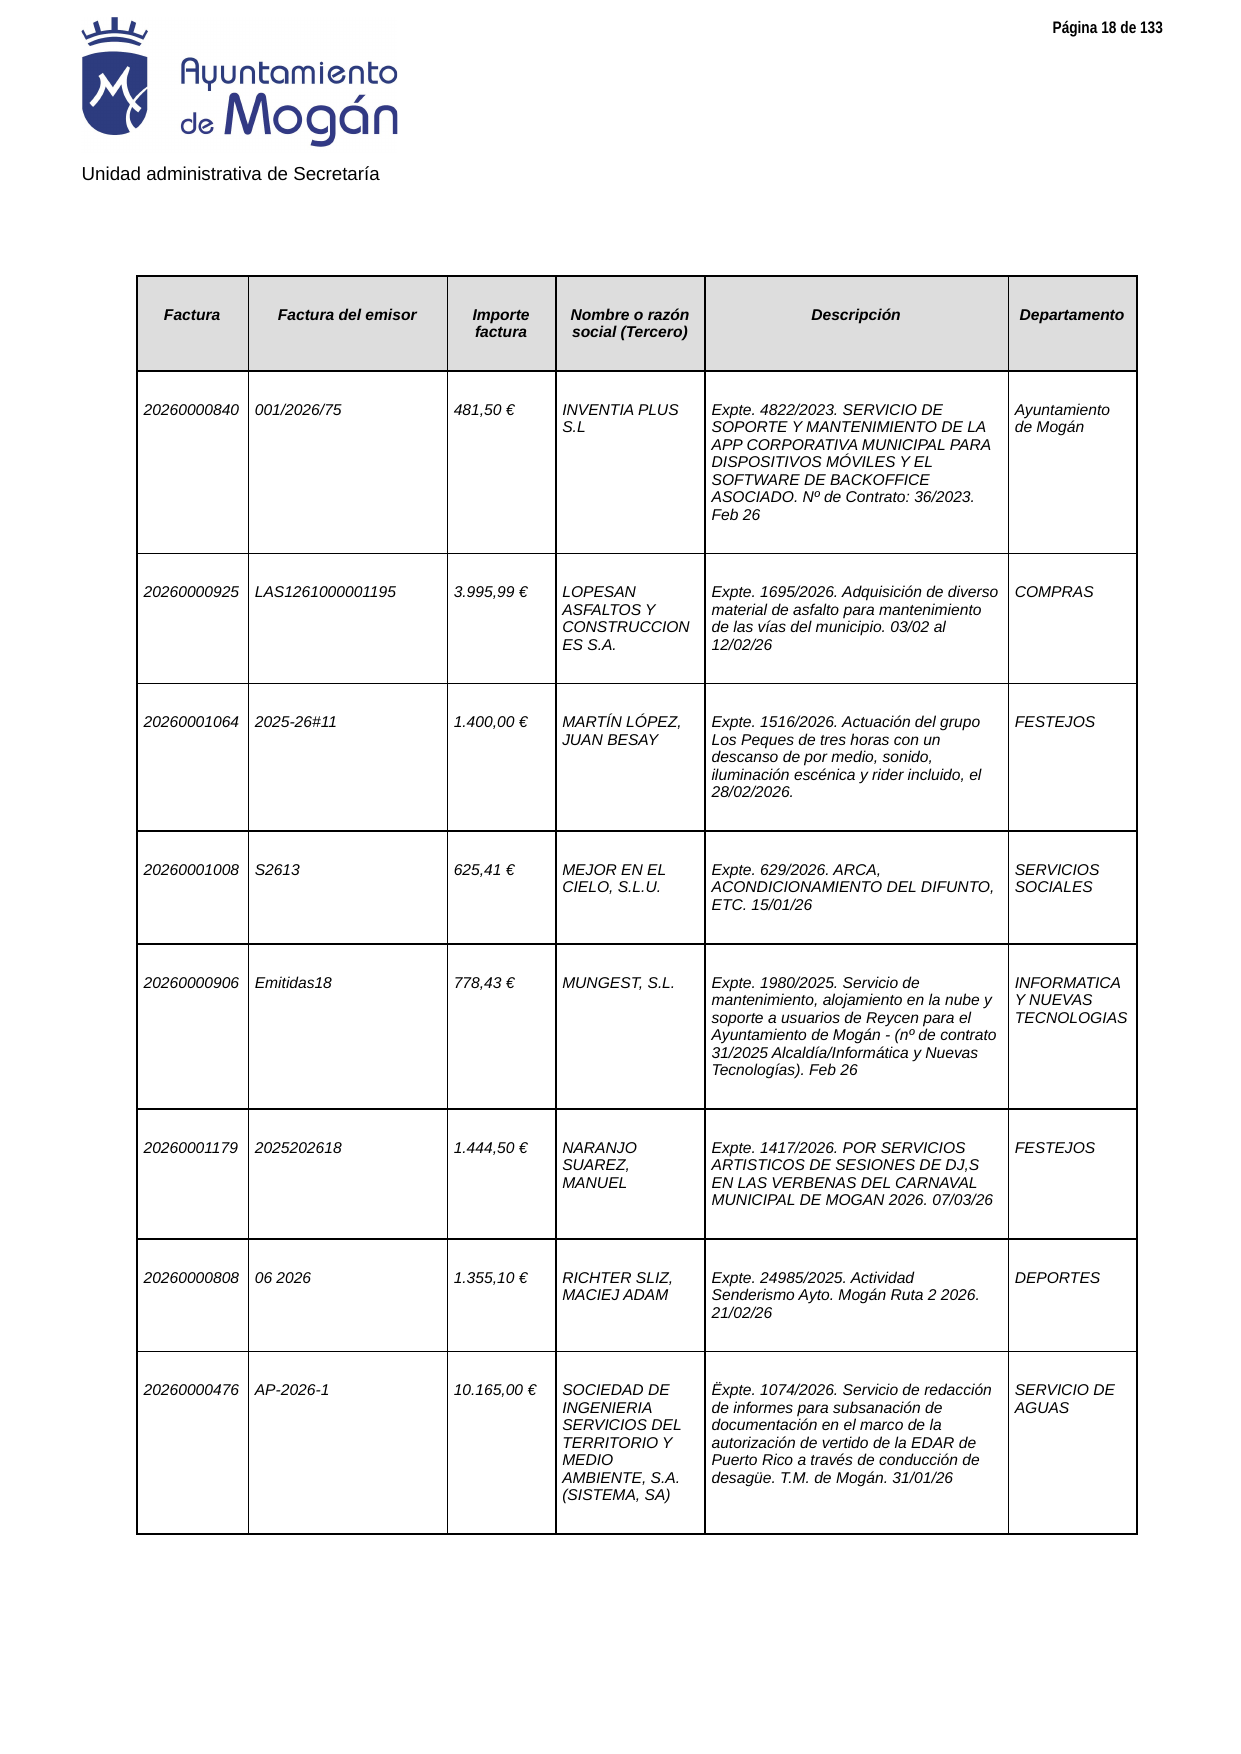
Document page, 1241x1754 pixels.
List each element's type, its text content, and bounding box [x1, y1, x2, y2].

table_header Factura del emisor [249, 277, 447, 370]
table_cell 1.400,00 € [448, 684, 555, 830]
table_cell 481,50 € [448, 372, 555, 553]
table_cell 2025-26#11 [249, 684, 447, 830]
table_cell 2025202618 [249, 1110, 447, 1238]
table_cell NARANJO SUAREZ, MANUEL [557, 1110, 704, 1238]
table_cell 001/2026/75 [249, 372, 447, 553]
table_cell 778,43 € [448, 945, 555, 1108]
table_cell 20260001008 [138, 832, 248, 943]
table_cell INVENTIA PLUS S.L [557, 372, 704, 553]
table_cell Expte. 1980/2025. Servicio de mantenimiento, alojamiento en la nube y soporte a usuarios de Reycen para el Ayuntamiento de Mogán - (nº de contrato 31/2025 Alcaldía/Informática y Nuevas Tecnologías). Feb 26 [706, 945, 1008, 1108]
table_cell 1.355,10 € [448, 1240, 555, 1351]
table_cell 3.995,99 € [448, 554, 555, 683]
table_cell 20260000476 [138, 1352, 248, 1533]
table_cell 20260000906 [138, 945, 248, 1108]
table_cell SERVICIO DE AGUAS [1009, 1352, 1136, 1533]
table_cell Ëxpte. 1074/2026. Servicio de redacción de informes para subsanación de documentación en el marco de la autorización de vertido de la EDAR de Puerto Rico a través de conducción de desagüe. T.M. de Mogán. 31/01/26 [706, 1352, 1008, 1533]
table_cell Expte. 1417/2026. POR SERVICIOS ARTISTICOS DE SESIONES DE DJ,S EN LAS VERBENAS DEL CARNAVAL MUNICIPAL DE MOGAN 2026. 07/03/26 [706, 1110, 1008, 1238]
table_cell Expte. 24985/2025. Actividad Senderismo Ayto. Mogán Ruta 2 2026. 21/02/26 [706, 1240, 1008, 1351]
table_cell 20260000840 [138, 372, 248, 553]
table_cell 1.444,50 € [448, 1110, 555, 1238]
table_cell 20260000925 [138, 554, 248, 683]
table_cell RICHTER SLIZ, MACIEJ ADAM [557, 1240, 704, 1351]
table_cell COMPRAS [1009, 554, 1136, 683]
table_header Nombre o razón social (Tercero) [557, 277, 704, 370]
table_cell AP-2026-1 [249, 1352, 447, 1533]
table_cell DEPORTES [1009, 1240, 1136, 1351]
table_cell FESTEJOS [1009, 684, 1136, 830]
table_cell 20260000808 [138, 1240, 248, 1351]
table_cell 20260001064 [138, 684, 248, 830]
table_cell 10.165,00 € [448, 1352, 555, 1533]
table_cell FESTEJOS [1009, 1110, 1136, 1238]
table_header Departamento [1009, 277, 1136, 370]
table_cell 625,41 € [448, 832, 555, 943]
table_cell MARTÍN LÓPEZ, JUAN BESAY [557, 684, 704, 830]
table_cell S2613 [249, 832, 447, 943]
table_cell LOPESAN ASFALTOS Y CONSTRUCCIONES S.A. [557, 554, 704, 683]
table_cell Expte. 4822/2023. SERVICIO DE SOPORTE Y MANTENIMIENTO DE LA APP CORPORATIVA MUNICIPAL PARA DISPOSITIVOS MÓVILES Y EL SOFTWARE DE BACKOFFICE ASOCIADO. Nº de Contrato: 36/2023. Feb 26 [706, 372, 1008, 553]
table_cell LAS1261000001195 [249, 554, 447, 683]
table_header Descripción [706, 277, 1008, 370]
table_cell Expte. 629/2026. ARCA, ACONDICIONAMIENTO DEL DIFUNTO, ETC. 15/01/26 [706, 832, 1008, 943]
table_header Importe factura [448, 277, 555, 370]
table_cell MEJOR EN EL CIELO, S.L.U. [557, 832, 704, 943]
table_cell Emitidas18 [249, 945, 447, 1108]
table_cell MUNGEST, S.L. [557, 945, 704, 1108]
table_cell SOCIEDAD DE INGENIERIA SERVICIOS DEL TERRITORIO Y MEDIO AMBIENTE, S.A. (SISTEMA, SA) [557, 1352, 704, 1533]
picture [81, 17, 398, 153]
table_cell INFORMATICA Y NUEVAS TECNOLOGIAS [1009, 945, 1136, 1108]
table_header Factura [138, 277, 248, 370]
table_cell Expte. 1516/2026. Actuación del grupo Los Peques de tres horas con un descanso de por medio, sonido, iluminación escénica y rider incluido, el 28/02/2026. [706, 684, 1008, 830]
table_cell SERVICIOS SOCIALES [1009, 832, 1136, 943]
table_cell Expte. 1695/2026. Adquisición de diverso material de asfalto para mantenimiento de las vías del municipio. 03/02 al 12/02/26 [706, 554, 1008, 683]
table_cell Ayuntamiento de Mogán [1009, 372, 1136, 553]
table_cell 06 2026 [249, 1240, 447, 1351]
table_cell 20260001179 [138, 1110, 248, 1238]
